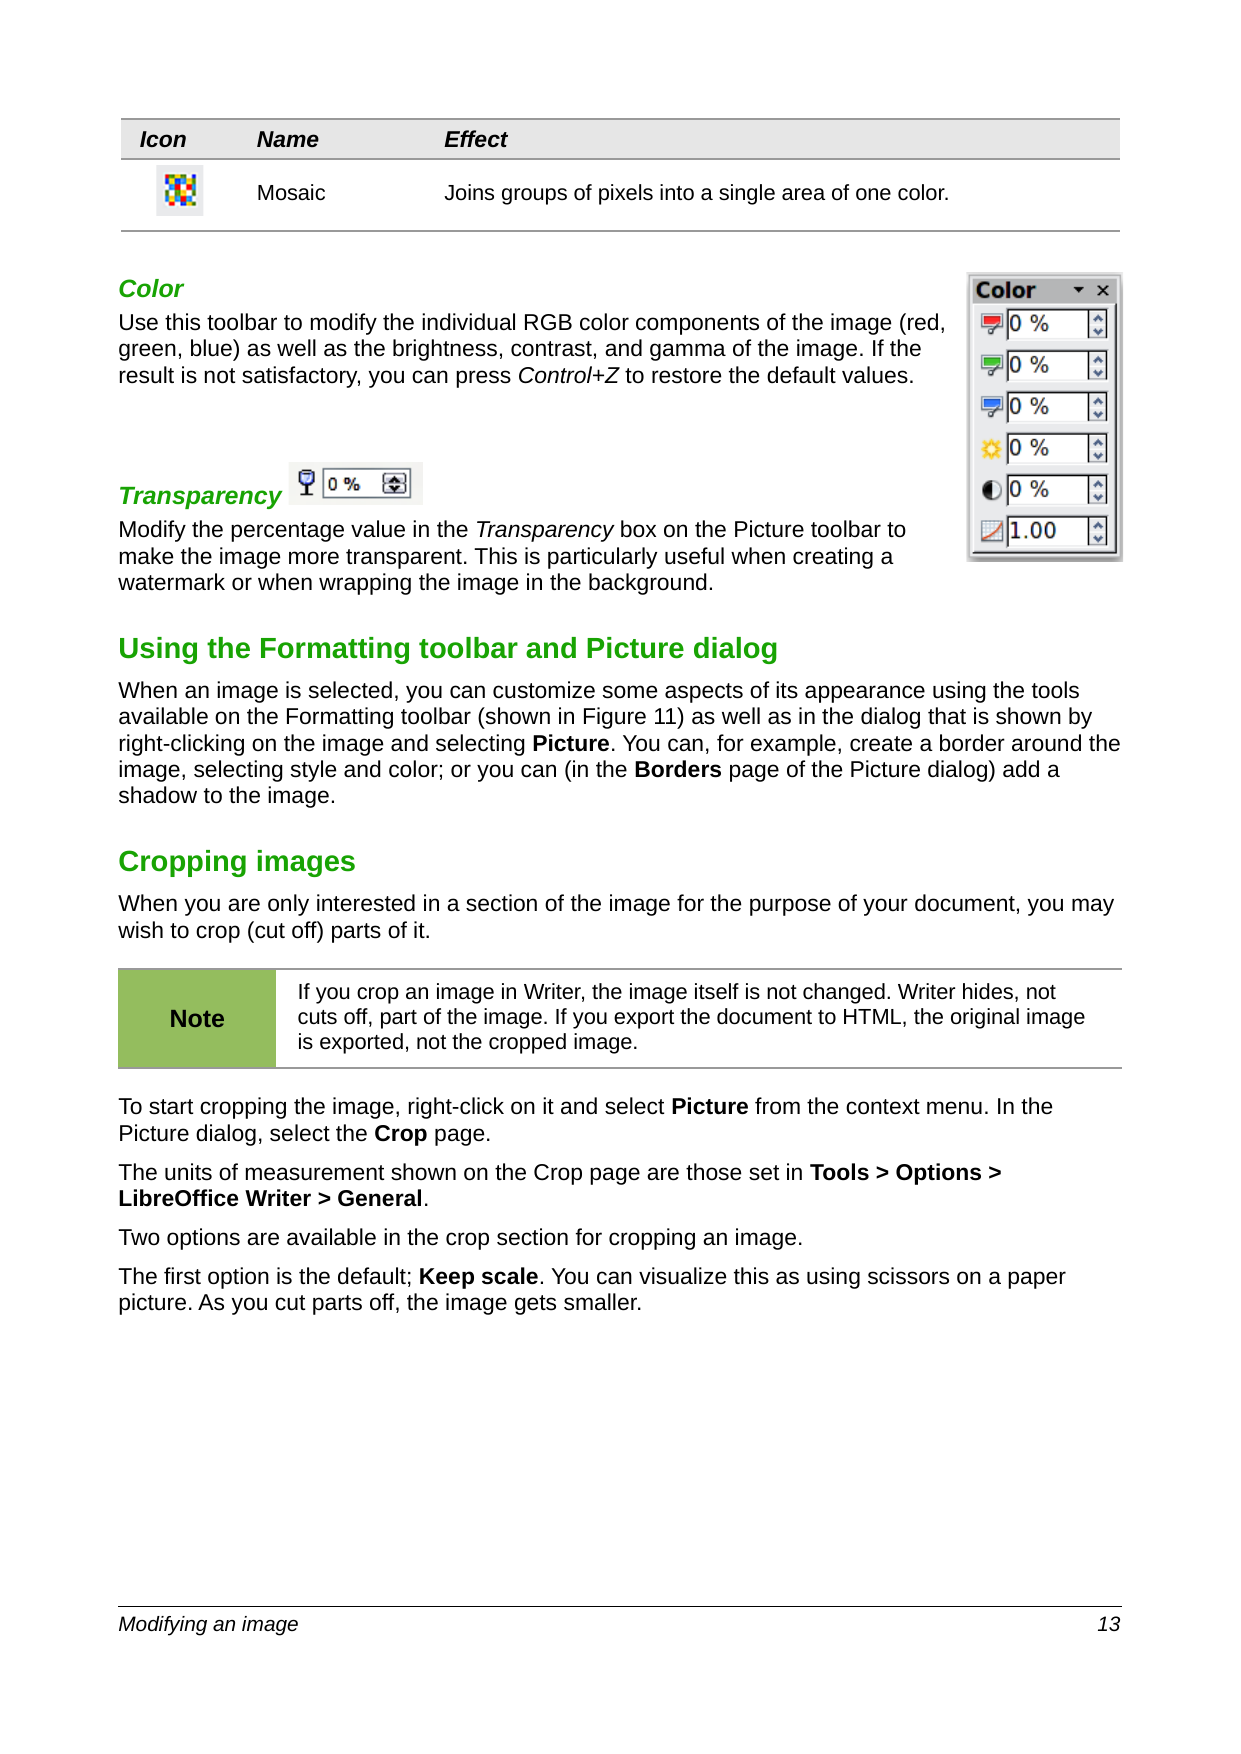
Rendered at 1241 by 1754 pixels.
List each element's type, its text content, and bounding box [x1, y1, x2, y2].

table_cell Mosaic [238, 160, 426, 230]
text The first option is the default; Keep scale. You can visualize this as using scissors on a paper picture. As you cut parts off, the image gets smaller. [118, 1263, 1122, 1315]
table_header If you crop an image in Writer, the image itself is not changed. Writer hides, not cuts off, part of the image. If you export the document to HTML, the original image is exported, not the cropped image. [276, 970, 1122, 1067]
table_header Note [118, 970, 276, 1067]
subtitle Using the Formatting toolbar and Picture dialog [118, 631, 1122, 664]
table_header Effect [426, 120, 1120, 158]
table_header Icon [121, 120, 238, 158]
text Use this toolbar to modify the individual RGB color components of the image (red, green, blue) as well as the brightness, contrast, and gamma of the image. If the result is not satisfactory, you can press Control+Z to restore the default values. [118, 309, 966, 388]
text To start cropping the image, right-click on it and select Picture from the context menu. In the Picture dialog, select the Crop page. [118, 1093, 1122, 1146]
picture [288, 462, 423, 505]
table_cell Joins groups of pixels into a single area of one color. [426, 160, 1120, 230]
text Modify the percentage value in the Transparency box on the Picture toolbar to make the image more transparent. This is particularly useful when creating a watermark or when wrapping the image in the background. [118, 516, 1122, 596]
text The units of measurement shown on the Crop page are those set in Tools > Options > LibreOffice Writer > General. [118, 1158, 1122, 1211]
table_header Name [238, 120, 426, 158]
text Two options are available in the crop section for cropping an image. [118, 1224, 1122, 1250]
picture [156, 165, 204, 216]
subtitle Transparency [118, 462, 966, 510]
table_cell [121, 160, 238, 230]
text When an image is selected, you can customize some aspects of its appearance using the tools available on the Formatting toolbar (shown in Figure 11) as well as in the dialog that is shown by right-clicking on the image and selecting Picture. You can, for example, create a border around the image, selecting style and color; or you can (in the Borders page of the Picture dialog) add a shadow to the image. [118, 677, 1122, 809]
subtitle Cropping images [118, 844, 1122, 878]
text When you are only interested in a section of the image for the purpose of your document, you may wish to crop (cut off) parts of it. [118, 890, 1122, 943]
picture [966, 272, 1124, 562]
subtitle Color [118, 274, 966, 303]
